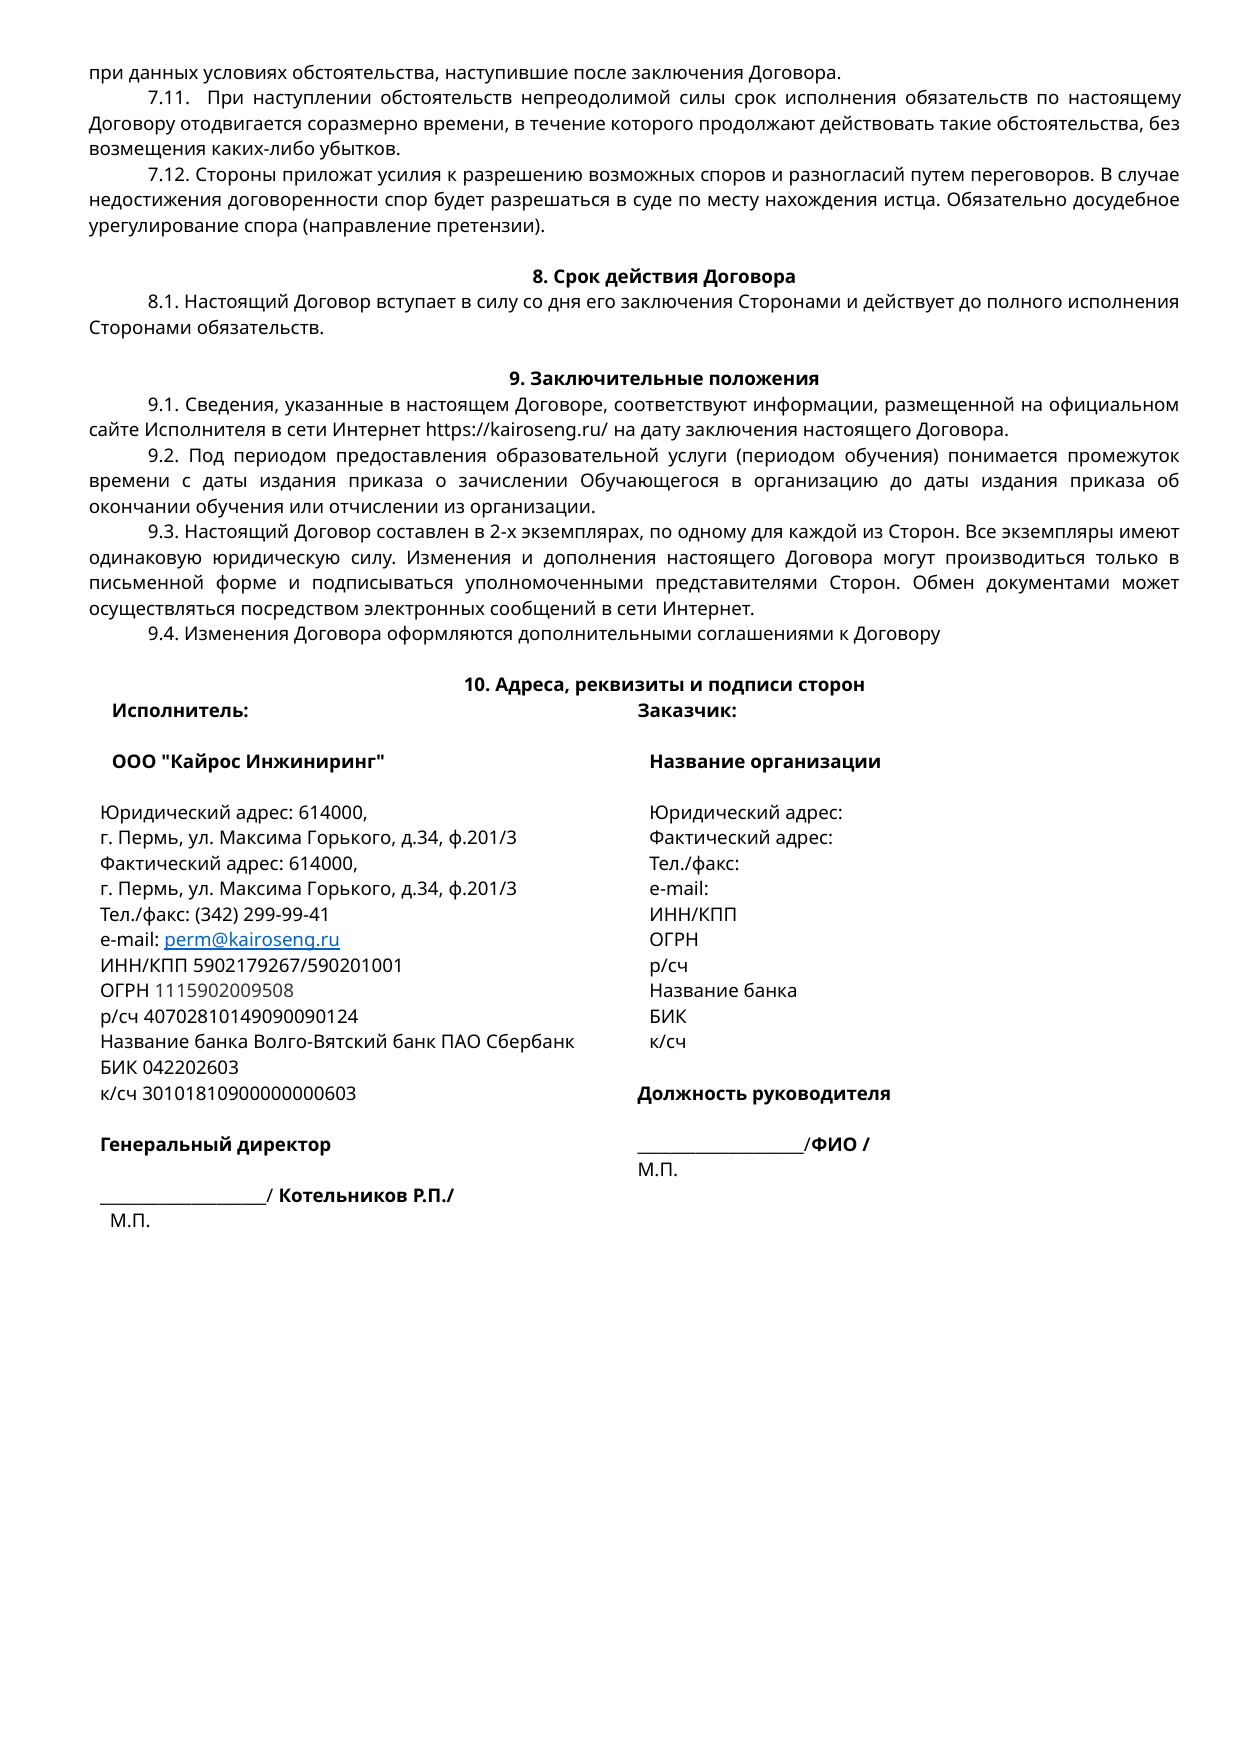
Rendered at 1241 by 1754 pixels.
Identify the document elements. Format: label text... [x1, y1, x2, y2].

text при данных условиях обстоятельства, наступившие после заключения Договора. [88, 59, 1181, 84]
text 9.1. Сведения, указанные в настоящем Договоре, соответствуют информации, размещенной на официальном сайте Исполнителя в сети Интернет https://kairoseng.ru/ на дату заключения настоящего Договора. [88, 391, 1181, 442]
text 7.12. Стороны приложат усилия к разрешению возможных споров и разногласий путем переговоров. В случае недостижения договоренности спор будет разрешаться в суде по месту нахождения истца. Обязательно досудебное урегулирование спора (направление претензии). [88, 161, 1181, 238]
table_header Исполнитель: ООО "Кайрос Инжиниринг" Юридический адрес: 614000, г. Пермь, ул. Максима Горького, д.34, ф.201/3 Фактический адрес: 614000, г. Пермь, ул. Максима Горького, д.34, ф.201/3 Тел./факс: (342) 299-99-41 e-mail: perm@kairoseng.ru ИНН/КПП 5902179267/590201001 ОГРН 1115902009508 р/сч 40702810149090090124 Название банка Волго-Вятский банк ПАО Сбербанк БИК 042202603 к/сч 30101810900000000603 Генеральный директор ____________________/ Котельников Р.П./ М.П. [89, 697, 626, 1233]
table_header Заказчик: Название организации Юридический адрес: Фактический адрес: Тел./факс: e-mail: ИНН/КПП ОГРН р/сч Название банка БИК к/сч Должность руководителя ____________________/ФИО / М.П. [626, 697, 1203, 1233]
text 8.1. Настоящий Договор вступает в силу со дня его заключения Сторонами и действует до полного исполнения Сторонами обязательств. [88, 289, 1181, 340]
text 9.3. Настоящий Договор составлен в 2-х экземплярах, по одному для каждой из Сторон. Все экземпляры имеют одинаковую юридическую силу. Изменения и дополнения настоящего Договора могут производиться только в письменной форме и подписываться уполномоченными представителями Сторон. Обмен документами может осуществляться посредством электронных сообщений в сети Интернет. [88, 518, 1181, 621]
text 9. Заключительные положения [88, 365, 1181, 391]
text 9.4. Изменения Договора оформляются дополнительными соглашениями к Договору [88, 621, 1181, 646]
text 10. Адреса, реквизиты и подписи сторон [88, 672, 1181, 697]
text 7.11. При наступлении обстоятельств непреодолимой силы срок исполнения обязательств по настоящему Договору отодвигается соразмерно времени, в течение которого продолжают действовать такие обстоятельства, без возмещения каких-либо убытков. [88, 84, 1181, 161]
text 9.2. Под периодом предоставления образовательной услуги (периодом обучения) понимается промежуток времени с даты издания приказа о зачислении Обучающегося в организацию до даты издания приказа об окончании обучения или отчислении из организации. [88, 442, 1181, 518]
text 8. Срок действия Договора [88, 263, 1181, 289]
